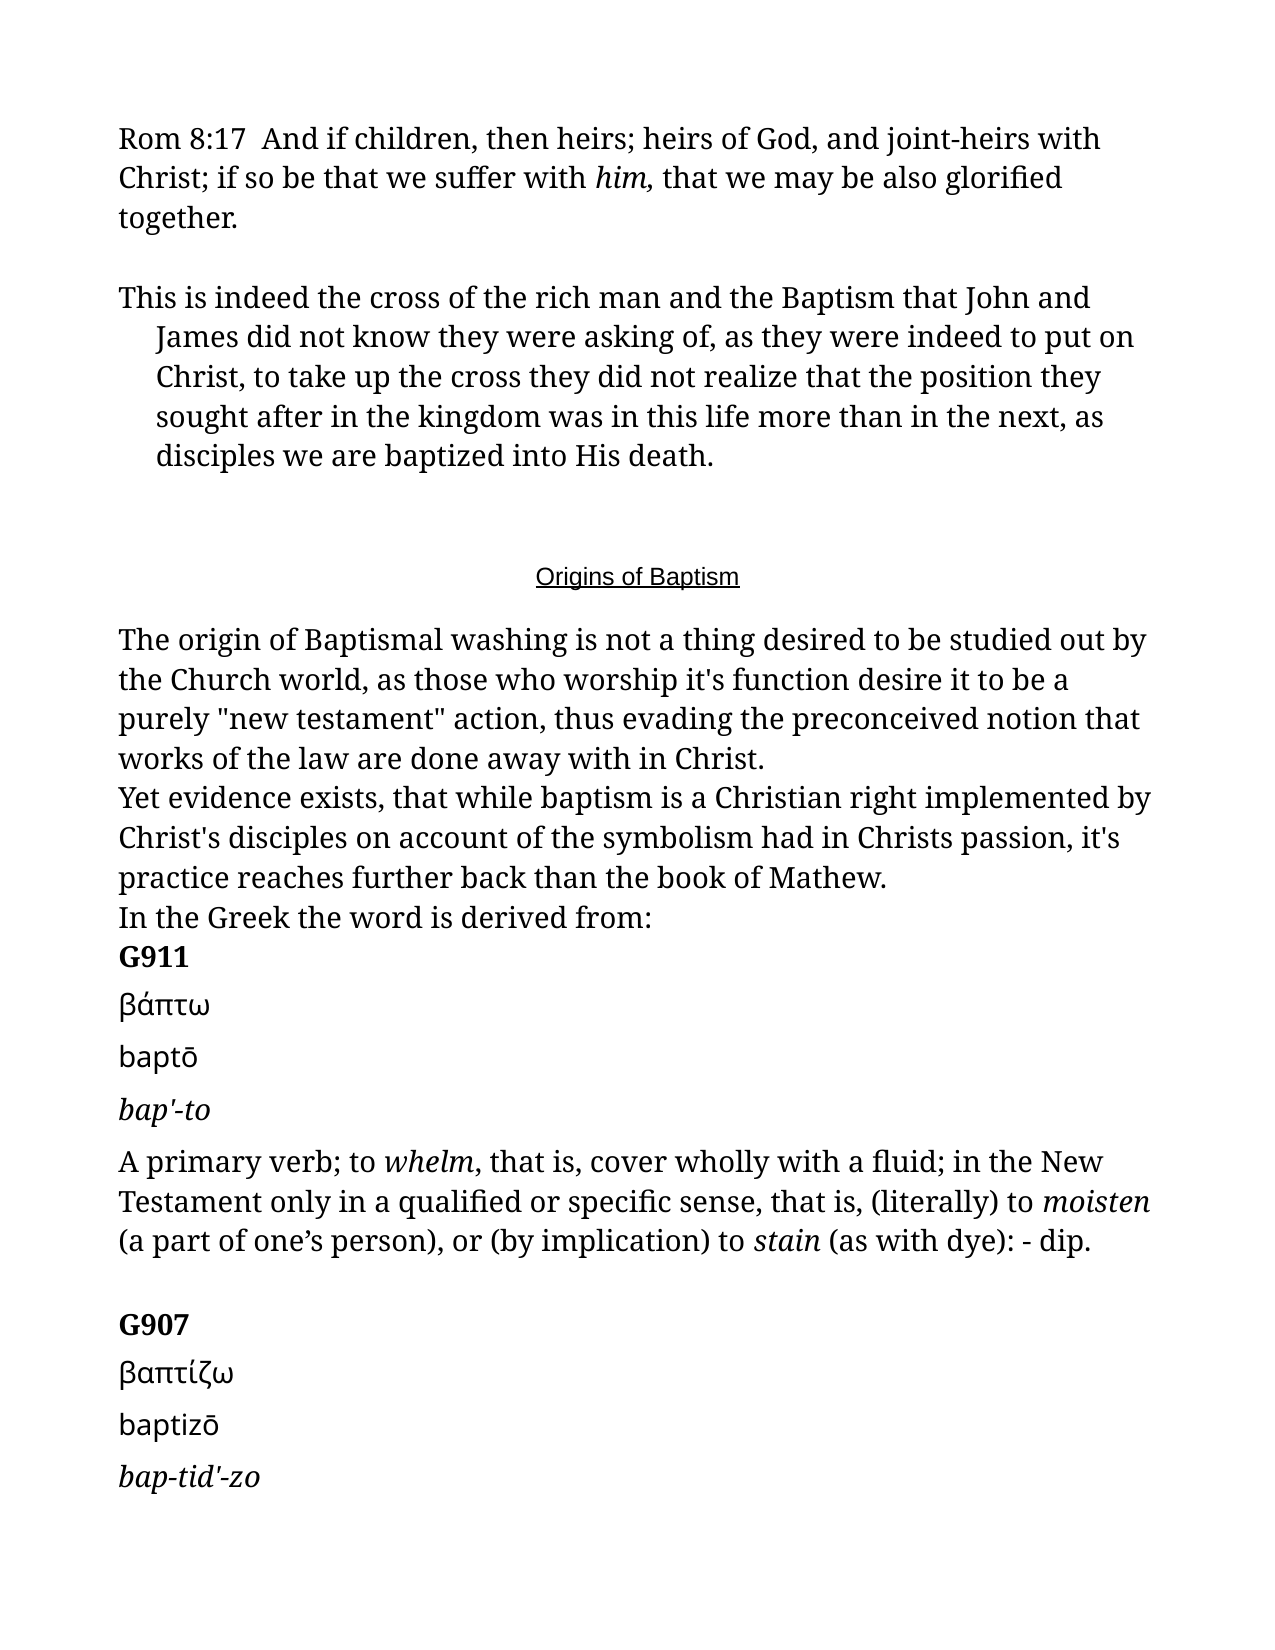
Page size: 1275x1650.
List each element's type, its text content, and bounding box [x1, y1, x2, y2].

text The origin of Baptismal washing is not a thing desired to be studied out by the Church world, as those who worship it's function desire it to be a purely "new testament" action, thus evading the preconceived notion that works of the law are done away with in Christ. [118, 619, 1157, 778]
text baptizō [118, 1404, 1157, 1444]
text bap-tid'-zo [118, 1456, 1157, 1496]
text Rom 8:17 And if children, then heirs; heirs of God, and joint-heirs with Christ; if so be that we suffer with him, that we may be also glorified together. [118, 118, 1157, 237]
text baptō [118, 1037, 1157, 1076]
text A primary verb; to whelm, that is, cover wholly with a fluid; in the New Testament only in a qualified or specific sense, that is, (literally) to moisten (a part of one’s person), or (by implication) to stain (as with dye): - dip. [118, 1141, 1157, 1260]
text Yet evidence exists, that while baptism is a Christian right implemented by Christ's disciples on account of the symbolism had in Christs passion, it's practice reaches further back than the book of Mathew. [118, 778, 1157, 897]
text βαπτίζω [118, 1352, 1157, 1392]
text bap'-to [118, 1089, 1157, 1129]
text G911 [118, 937, 1157, 976]
text This is indeed the cross of the rich man and the Baptism that John and James did not know they were asking of, as they were indeed to put on Christ, to take up the cross they did not realize that the position they sought after in the kingdom was in this life more than in the next, as disciples we are baptized into His death. [118, 277, 1157, 475]
text Origins of Baptism [118, 562, 1157, 590]
text βάπτω [118, 984, 1157, 1024]
text In the Greek the word is derived from: [118, 897, 1157, 937]
text G907 [118, 1304, 1157, 1344]
